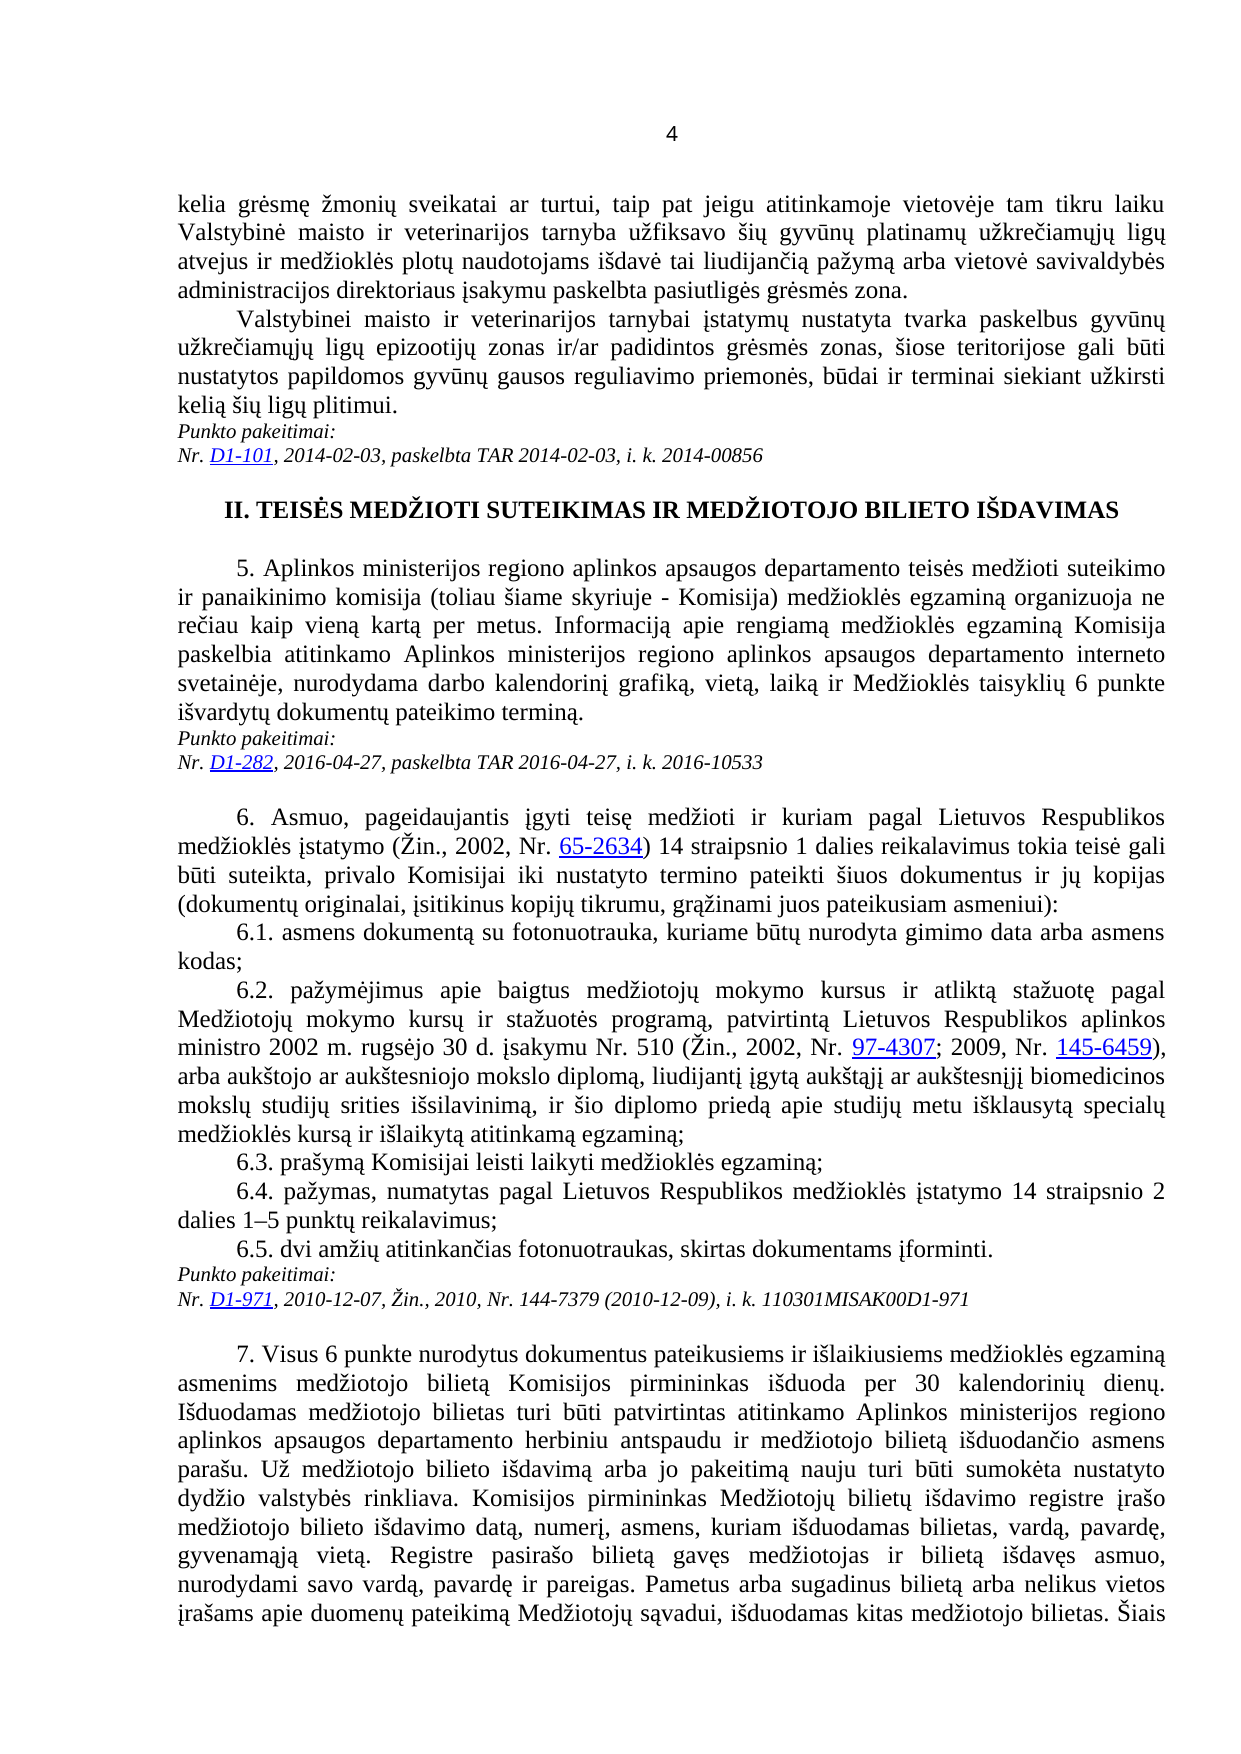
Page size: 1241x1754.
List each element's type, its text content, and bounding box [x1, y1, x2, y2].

text Punkto pakeitimai: [177, 1262, 1166, 1286]
text 6.3. prašymą Komisijai leisti laikyti medžioklės egzaminą; [177, 1147, 1166, 1176]
text Nr. D1-971, 2010-12-07, Žin., 2010, Nr. 144-7379 (2010-12-09), i. k. 110301MISAK00D1-971 [177, 1286, 1166, 1311]
text 5. Aplinkos ministerijos regiono aplinkos apsaugos departamento teisės medžioti suteikimo ir panaikinimo komisija (toliau šiame skyriuje - Komisija) medžioklės egzaminą organizuoja ne rečiau kaip vieną kartą per metus. Informaciją apie rengiamą medžioklės egzaminą Komisija paskelbia atitinkamo Aplinkos ministerijos regiono aplinkos apsaugos departamento interneto svetainėje, nurodydama darbo kalendorinį grafiką, vietą, laiką ir Medžioklės taisyklių 6 punkte išvardytų dokumentų pateikimo terminą. [177, 553, 1166, 726]
text Valstybinei maisto ir veterinarijos tarnybai įstatymų nustatyta tvarka paskelbus gyvūnų užkrečiamųjų ligų epizootijų zonas ir/ar padidintos grėsmės zonas, šiose teritorijose gali būti nustatytos papildomos gyvūnų gausos reguliavimo priemonės, būdai ir terminai siekiant užkirsti kelią šių ligų plitimui. [177, 304, 1166, 419]
text Nr. D1-101, 2014-02-03, paskelbta TAR 2014-02-03, i. k. 2014-00856 [177, 443, 1166, 467]
text Punkto pakeitimai: [177, 726, 1166, 749]
text 6.5. dvi amžių atitinkančias fotonuotraukas, skirtas dokumentams įforminti. [177, 1234, 1166, 1262]
text 6.1. asmens dokumentą su fotonuotrauka, kuriame būtų nurodyta gimimo data arba asmens kodas; [177, 917, 1166, 975]
text II. TEISĖS MEDŽIOTI SUTEIKIMAS IR MEDŽIOTOJO BILIETO IŠDAVIMAS [177, 496, 1166, 524]
text 6. Asmuo, pageidaujantis įgyti teisę medžioti ir kuriam pagal Lietuvos Respublikos medžioklės įstatymo (Žin., 2002, Nr. 65-2634) 14 straipsnio 1 dalies reikalavimus tokia teisė gali būti suteikta, privalo Komisijai iki nustatyto termino pateikti šiuos dokumentus ir jų kopijas (dokumentų originalai, įsitikinus kopijų tikrumu, grąžinami juos pateikusiam asmeniui): [177, 802, 1166, 917]
text 6.2. pažymėjimus apie baigtus medžiotojų mokymo kursus ir atliktą stažuotę pagal Medžiotojų mokymo kursų ir stažuotės programą, patvirtintą Lietuvos Respublikos aplinkos ministro 2002 m. rugsėjo 30 d. įsakymu Nr. 510 (Žin., 2002, Nr. 97-4307; 2009, Nr. 145-6459), arba aukštojo ar aukštesniojo mokslo diplomą, liudijantį įgytą aukštąjį ar aukštesnįjį biomedicinos mokslų studijų srities išsilavinimą, ir šio diplomo priedą apie studijų metu išklausytą specialų medžioklės kursą ir išlaikytą atitinkamą egzaminą; [177, 975, 1166, 1147]
text kelia grėsmę žmonių sveikatai ar turtui, taip pat jeigu atitinkamoje vietovėje tam tikru laiku Valstybinė maisto ir veterinarijos tarnyba užfiksavo šių gyvūnų platinamų užkrečiamųjų ligų atvejus ir medžioklės plotų naudotojams išdavė tai liudijančią pažymą arba vietovė savivaldybės administracijos direktoriaus įsakymu paskelbta pasiutligės grėsmės zona. [177, 189, 1166, 304]
text 6.4. pažymas, numatytas pagal Lietuvos Respublikos medžioklės įstatymo 14 straipsnio 2 dalies 1–5 punktų reikalavimus; [177, 1176, 1166, 1234]
text Nr. D1-282, 2016-04-27, paskelbta TAR 2016-04-27, i. k. 2016-10533 [177, 749, 1166, 774]
text Punkto pakeitimai: [177, 419, 1166, 443]
text 7. Visus 6 punkte nurodytus dokumentus pateikusiems ir išlaikiusiems medžioklės egzaminą asmenims medžiotojo bilietą Komisijos pirmininkas išduoda per 30 kalendorinių dienų. Išduodamas medžiotojo bilietas turi būti patvirtintas atitinkamo Aplinkos ministerijos regiono aplinkos apsaugos departamento herbiniu antspaudu ir medžiotojo bilietą išduodančio asmens parašu. Už medžiotojo bilieto išdavimą arba jo pakeitimą nauju turi būti sumokėta nustatyto dydžio valstybės rinkliava. Komisijos pirmininkas Medžiotojų bilietų išdavimo registre įrašo medžiotojo bilieto išdavimo datą, numerį, asmens, kuriam išduodamas bilietas, vardą, pavardę, gyvenamąją vietą. Registre pasirašo bilietą gavęs medžiotojas ir bilietą išdavęs asmuo, nurodydami savo vardą, pavardę ir pareigas. Pametus arba sugadinus bilietą arba nelikus vietos įrašams apie duomenų pateikimą Medžiotojų sąvadui, išduodamas kitas medžiotojo bilietas. Šiais [177, 1339, 1166, 1627]
